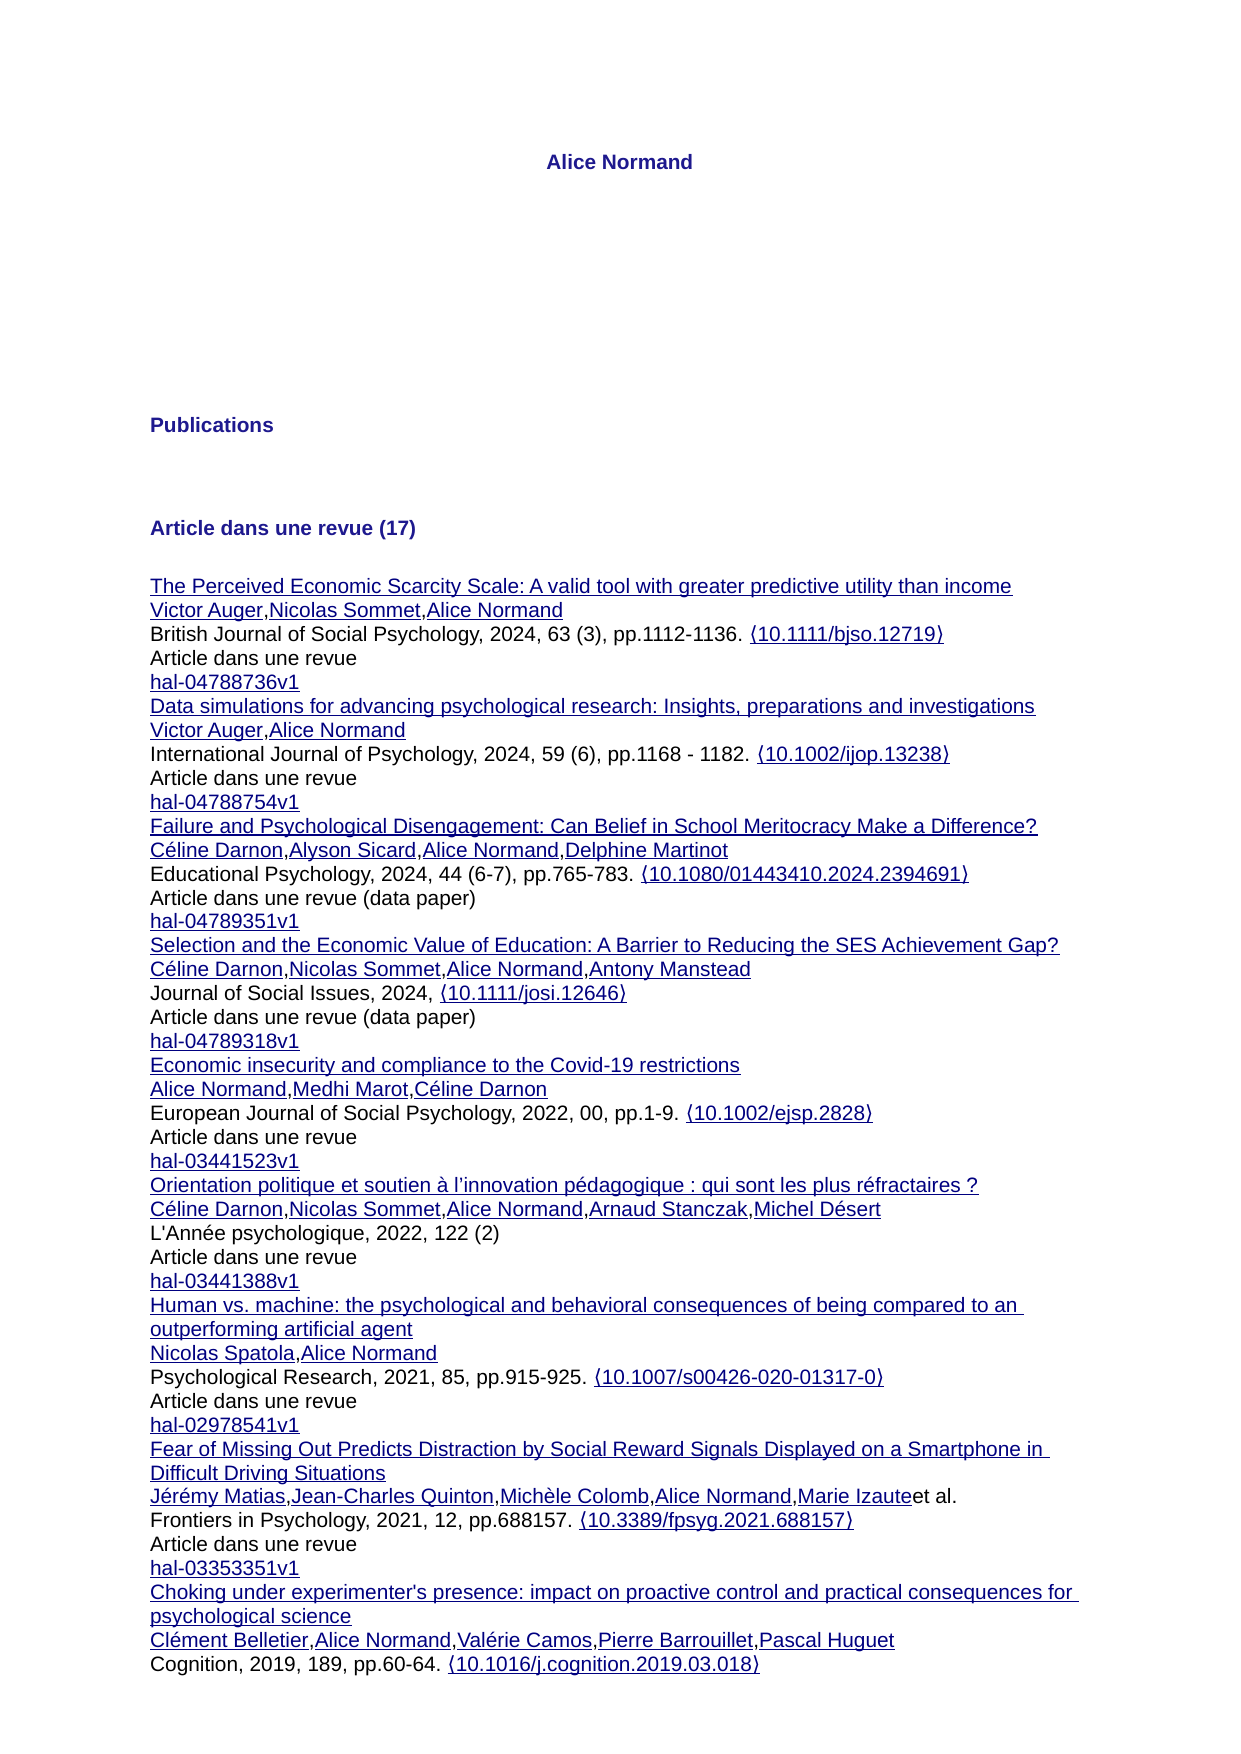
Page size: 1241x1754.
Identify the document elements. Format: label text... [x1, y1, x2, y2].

subtitle Alice Normand [150, 150, 1090, 174]
table_cell Selection and the Economic Value of Education: A Barrier to Reducing the SES Achievement Gap? Céline Darnon,Nicolas Sommet,Alice Normand,Antony Manstead Journal of Social Issues, 2024, ⟨10.1111/josi.12646⟩ Article dans une revue (data paper) hal-04789318v1 [150, 933, 1090, 1053]
table_cell Choking under experimenter's presence: impact on proactive control and practical consequences for psychological science Clément Belletier,Alice Normand,Valérie Camos,Pierre Barrouillet,Pascal Huguet Cognition, 2019, 189, pp.60-64. ⟨10.1016/j.cognition.2019.03.018⟩ [150, 1580, 1090, 1676]
table_cell Human vs. machine: the psychological and behavioral consequences of being compared to an outperforming artificial agent Nicolas Spatola,Alice Normand Psychological Research, 2021, 85, pp.915-925. ⟨10.1007/s00426-020-01317-0⟩ Article dans une revue hal-02978541v1 [150, 1293, 1090, 1436]
table_cell Orientation politique et soutien à l’innovation pédagogique : qui sont les plus réfractaires ? Céline Darnon,Nicolas Sommet,Alice Normand,Arnaud Stanczak,Michel Désert L'Année psychologique, 2022, 122 (2) Article dans une revue hal-03441388v1 [150, 1173, 1090, 1293]
table_cell Economic insecurity and compliance to the Covid-19 restrictions Alice Normand,Medhi Marot,Céline Darnon European Journal of Social Psychology, 2022, 00, pp.1-9. ⟨10.1002/ejsp.2828⟩ Article dans une revue hal-03441523v1 [150, 1053, 1090, 1173]
table_cell Fear of Missing Out Predicts Distraction by Social Reward Signals Displayed on a Smartphone in Difficult Driving Situations Jérémy Matias,Jean-Charles Quinton,Michèle Colomb,Alice Normand,Marie Izauteet al. Frontiers in Psychology, 2021, 12, pp.688157. ⟨10.3389/fpsyg.2021.688157⟩ Article dans une revue hal-03353351v1 [150, 1436, 1090, 1580]
table_header The Perceived Economic Scarcity Scale: A valid tool with greater predictive utility than income Victor Auger,Nicolas Sommet,Alice Normand British Journal of Social Psychology, 2024, 63 (3), pp.1112-1136. ⟨10.1111/bjso.12719⟩ Article dans une revue hal-04788736v1 [150, 574, 1090, 694]
table_cell Failure and Psychological Disengagement: Can Belief in School Meritocracy Make a Difference? Céline Darnon,Alyson Sicard,Alice Normand,Delphine Martinot Educational Psychology, 2024, 44 (6-7), pp.765-783. ⟨10.1080/01443410.2024.2394691⟩ Article dans une revue (data paper) hal-04789351v1 [150, 814, 1090, 933]
table_cell Data simulations for advancing psychological research: Insights, preparations and investigations Victor Auger,Alice Normand International Journal of Psychology, 2024, 59 (6), pp.1168 - 1182. ⟨10.1002/ijop.13238⟩ Article dans une revue hal-04788754v1 [150, 694, 1090, 813]
subtitle Publications [150, 412, 1090, 436]
subtitle Article dans une revue (17) [150, 516, 1090, 539]
